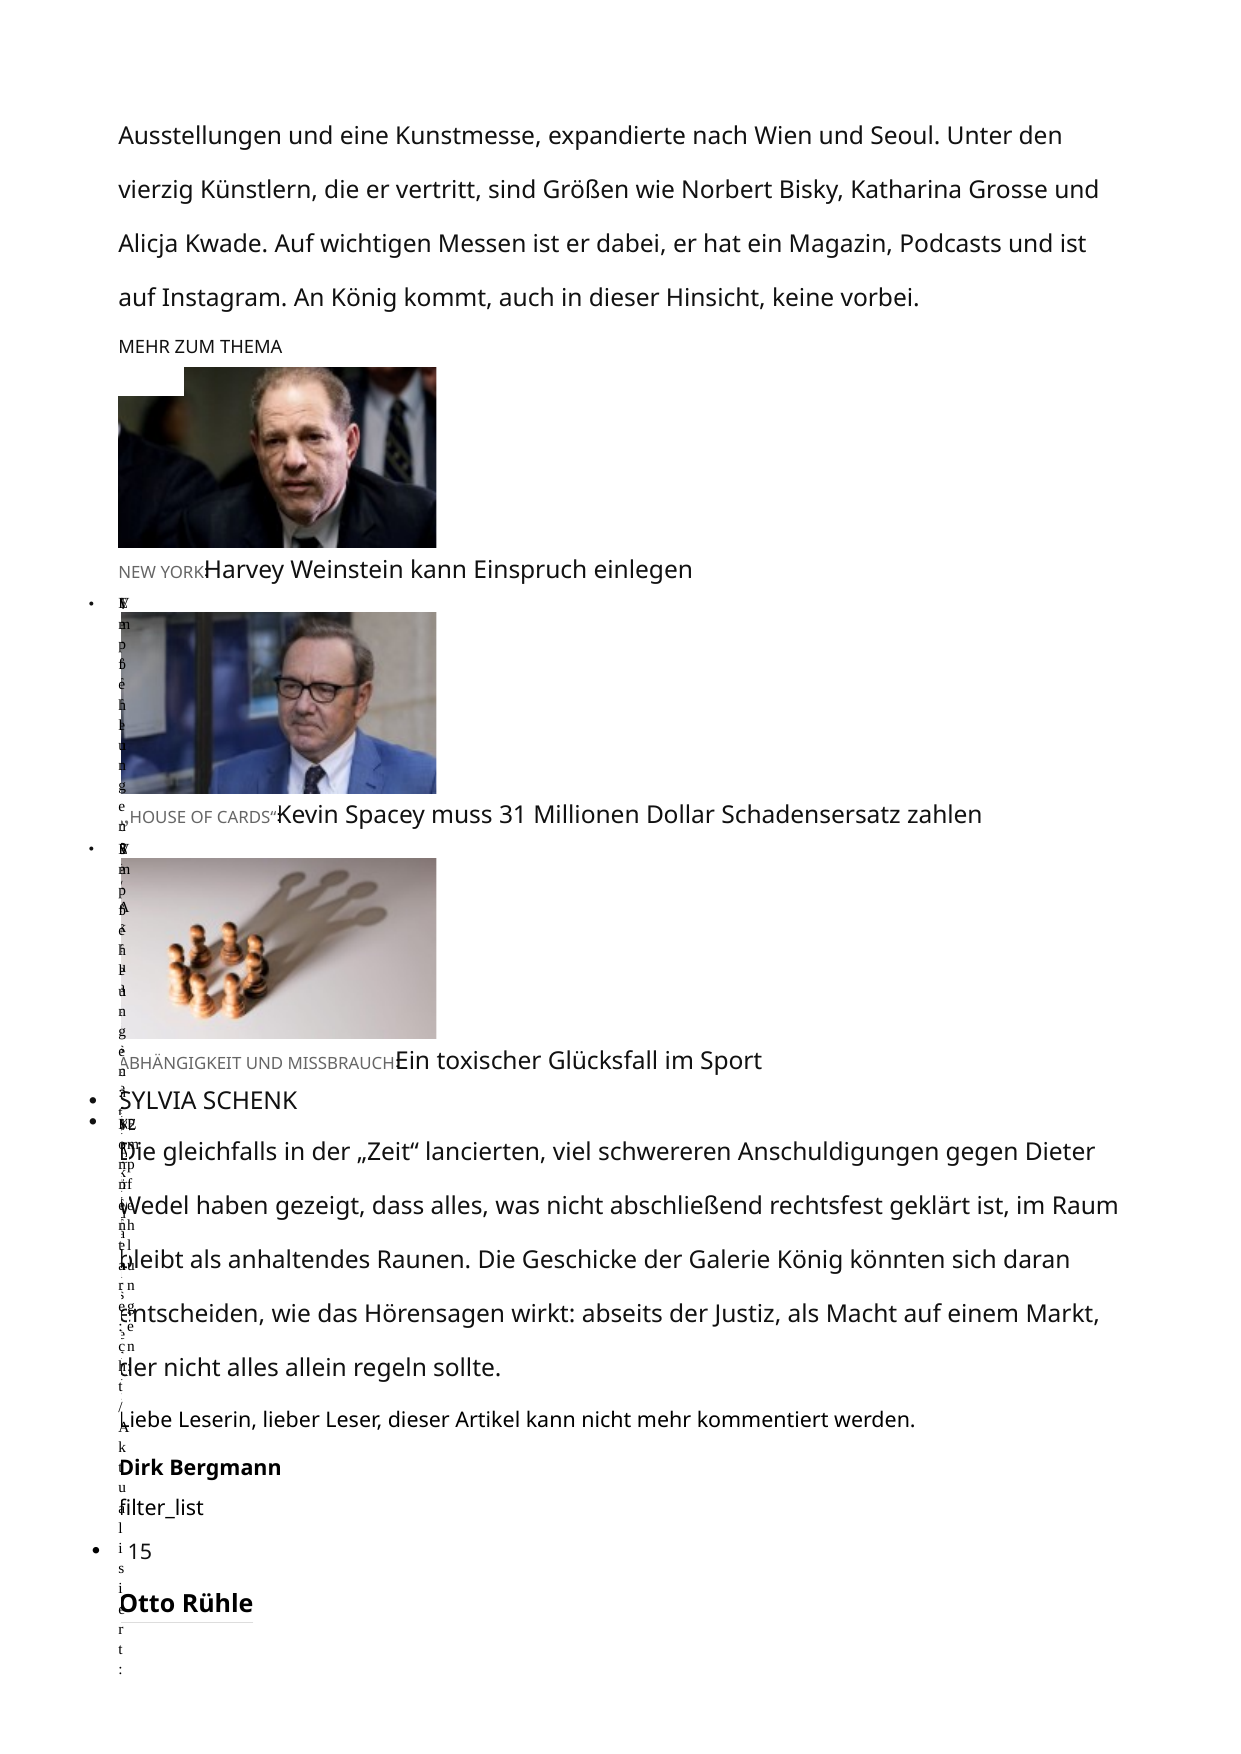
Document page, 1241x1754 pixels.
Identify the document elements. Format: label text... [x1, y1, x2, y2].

picture [118, 367, 437, 548]
list SYLVIA SCHENK [121, 1086, 1122, 1115]
text Otto Rühle [121, 1585, 1122, 1623]
text Ausstellungen und eine Kunstmesse, expandierte nach Wien und Seoul. Unter den vierzig Künstlern, die er vertritt, sind Größen wie Norbert Bisky, Katharina Grosse und Alicja Kwade. Auf wichtigen Messen ist er dabei, er hat ein Magazin, Podcasts und ist auf Instagram. An König kommt, auch in dieser Hinsicht, keine vorbei. [118, 118, 1122, 313]
list 1 [121, 595, 1122, 613]
text MEHR ZUM THEMA [118, 334, 1122, 359]
list 12 [129, 1115, 1122, 1134]
list 12 [121, 1115, 127, 1127]
text Die gleichfalls in der „Zeit“ lancierten, viel schwereren Anschuldigungen gegen Dieter Wedel haben gezeigt, dass alles, was nicht abschließend rechtsfest geklärt ist, im Raum bleibt als anhaltendes Raunen. Die Geschicke der Galerie König könnten sich daran entscheiden, wie das Hörensagen wirkt: abseits der Justiz, als Macht auf einem Markt, der nicht alles allein regeln sollte. [121, 1134, 1122, 1383]
list 15 [121, 1536, 1122, 1566]
text filter_list [121, 1492, 1122, 1521]
text „HOUSE OF CARDS“Kevin Spacey muss 31 Millionen Dollar Schadensersatz zahlen [121, 798, 1122, 831]
list 3 [121, 840, 1122, 858]
text Liebe Leserin, lieber Leser, dieser Artikel kann nicht mehr kommentiert werden. [121, 1404, 1122, 1433]
picture [121, 612, 437, 794]
text ABHÄNGIGKEIT UND MISSBRAUCHEin toxischer Glücksfall im Sport [121, 1043, 1122, 1077]
text Dirk Bergmann [121, 1452, 1122, 1482]
text NEW YORKHarvey Weinstein kann Einspruch einlegen [118, 552, 1122, 585]
picture [121, 858, 437, 1039]
